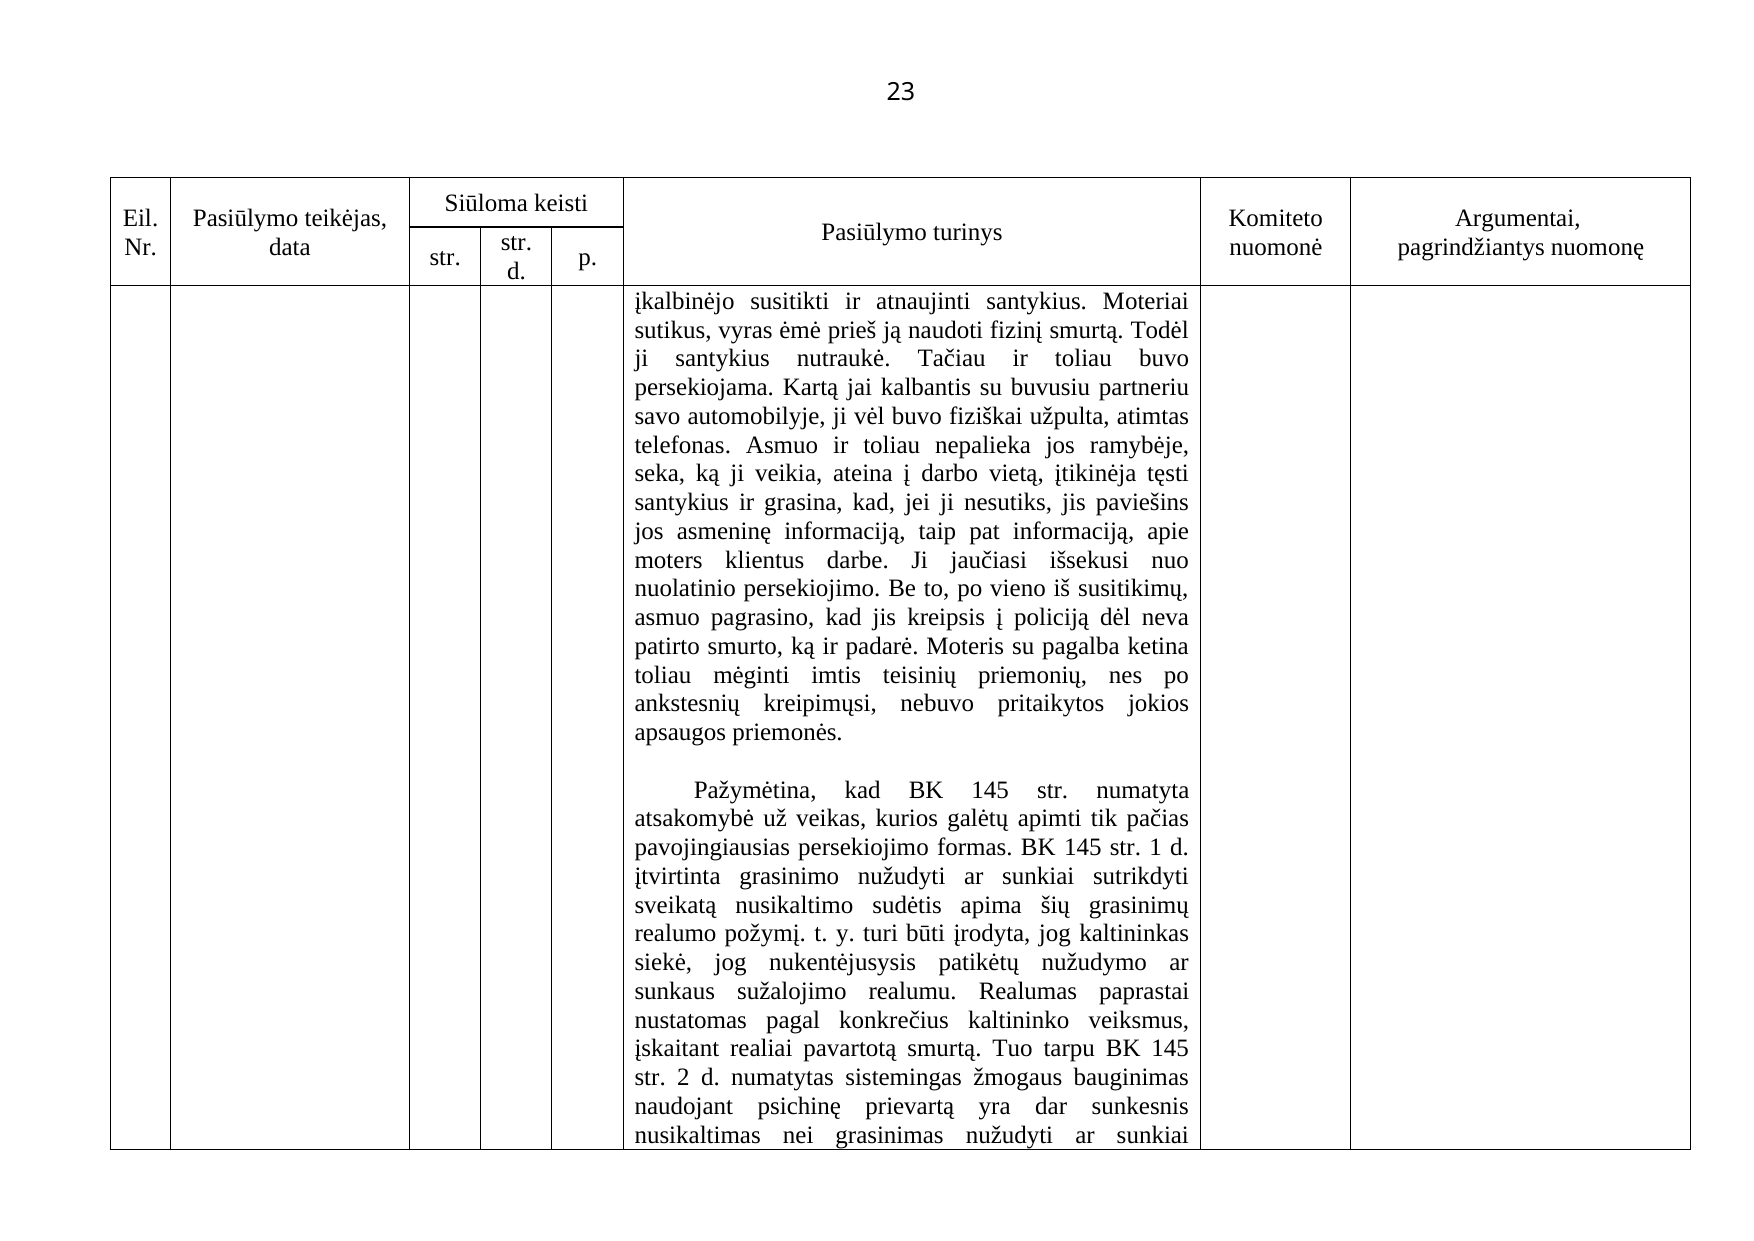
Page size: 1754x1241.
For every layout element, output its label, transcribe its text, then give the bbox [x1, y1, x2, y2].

table_cell [481, 286, 551, 1148]
table_cell [171, 286, 409, 1148]
table_cell [1201, 286, 1350, 1148]
table_cell p. [552, 228, 623, 285]
table_cell įkalbinėjo susitikti ir atnaujinti santykius. Moteriai sutikus, vyras ėmė prieš ją naudoti fizinį smurtą. Todėl ji santykius nutraukė. Tačiau ir toliau buvo persekiojama. Kartą jai kalbantis su buvusiu partneriu savo automobilyje, ji vėl buvo fiziškai užpulta, atimtas telefonas. Asmuo ir toliau nepalieka jos ramybėje, seka, ką ji veikia, ateina į darbo vietą, įtikinėja tęsti santykius ir grasina, kad, jei ji nesutiks, jis paviešins jos asmeninę informaciją, taip pat informaciją, apie moters klientus darbe. Ji jaučiasi išsekusi nuo nuolatinio persekiojimo. Be to, po vieno iš susitikimų, asmuo pagrasino, kad jis kreipsis į policiją dėl neva patirto smurto, ką ir padarė. Moteris su pagalba ketina toliau mėginti imtis teisinių priemonių, nes po ankstesnių kreipimųsi, nebuvo pritaikytos jokios apsaugos priemonės. Pažymėtina, kad BK 145 str. numatyta atsakomybė už veikas, kurios galėtų apimti tik pačias pavojingiausias persekiojimo formas. BK 145 str. 1 d. įtvirtinta grasinimo nužudyti ar sunkiai sutrikdyti sveikatą nusikaltimo sudėtis apima šių grasinimų realumo požymį. t. y. turi būti įrodyta, jog kaltininkas siekė, jog nukentėjusysis patikėtų nužudymo ar sunkaus sužalojimo realumu. Realumas paprastai nustatomas pagal konkrečius kaltininko veiksmus, įskaitant realiai pavartotą smurtą. Tuo tarpu BK 145 str. 2 d. numatytas sistemingas žmogaus bauginimas naudojant psichinę prievartą yra dar sunkesnis nusikaltimas nei grasinimas nužudyti ar sunkiai [624, 286, 1200, 1148]
table_header Argumentai, pagrindžiantys nuomonę [1351, 178, 1690, 285]
table_cell [552, 286, 623, 1148]
table_cell [410, 286, 480, 1148]
table_header Pasiūlymo turinys [624, 178, 1200, 285]
table_cell str. [410, 228, 480, 285]
table_header Eil. Nr. [111, 178, 170, 285]
table_cell [1351, 286, 1690, 1148]
table_header Komiteto nuomonė [1201, 178, 1350, 285]
table_cell [111, 286, 170, 1148]
table_cell str. d. [481, 228, 551, 285]
table_header Pasiūlymo teikėjas, data [171, 178, 409, 285]
table_header Siūloma keisti [410, 178, 623, 226]
